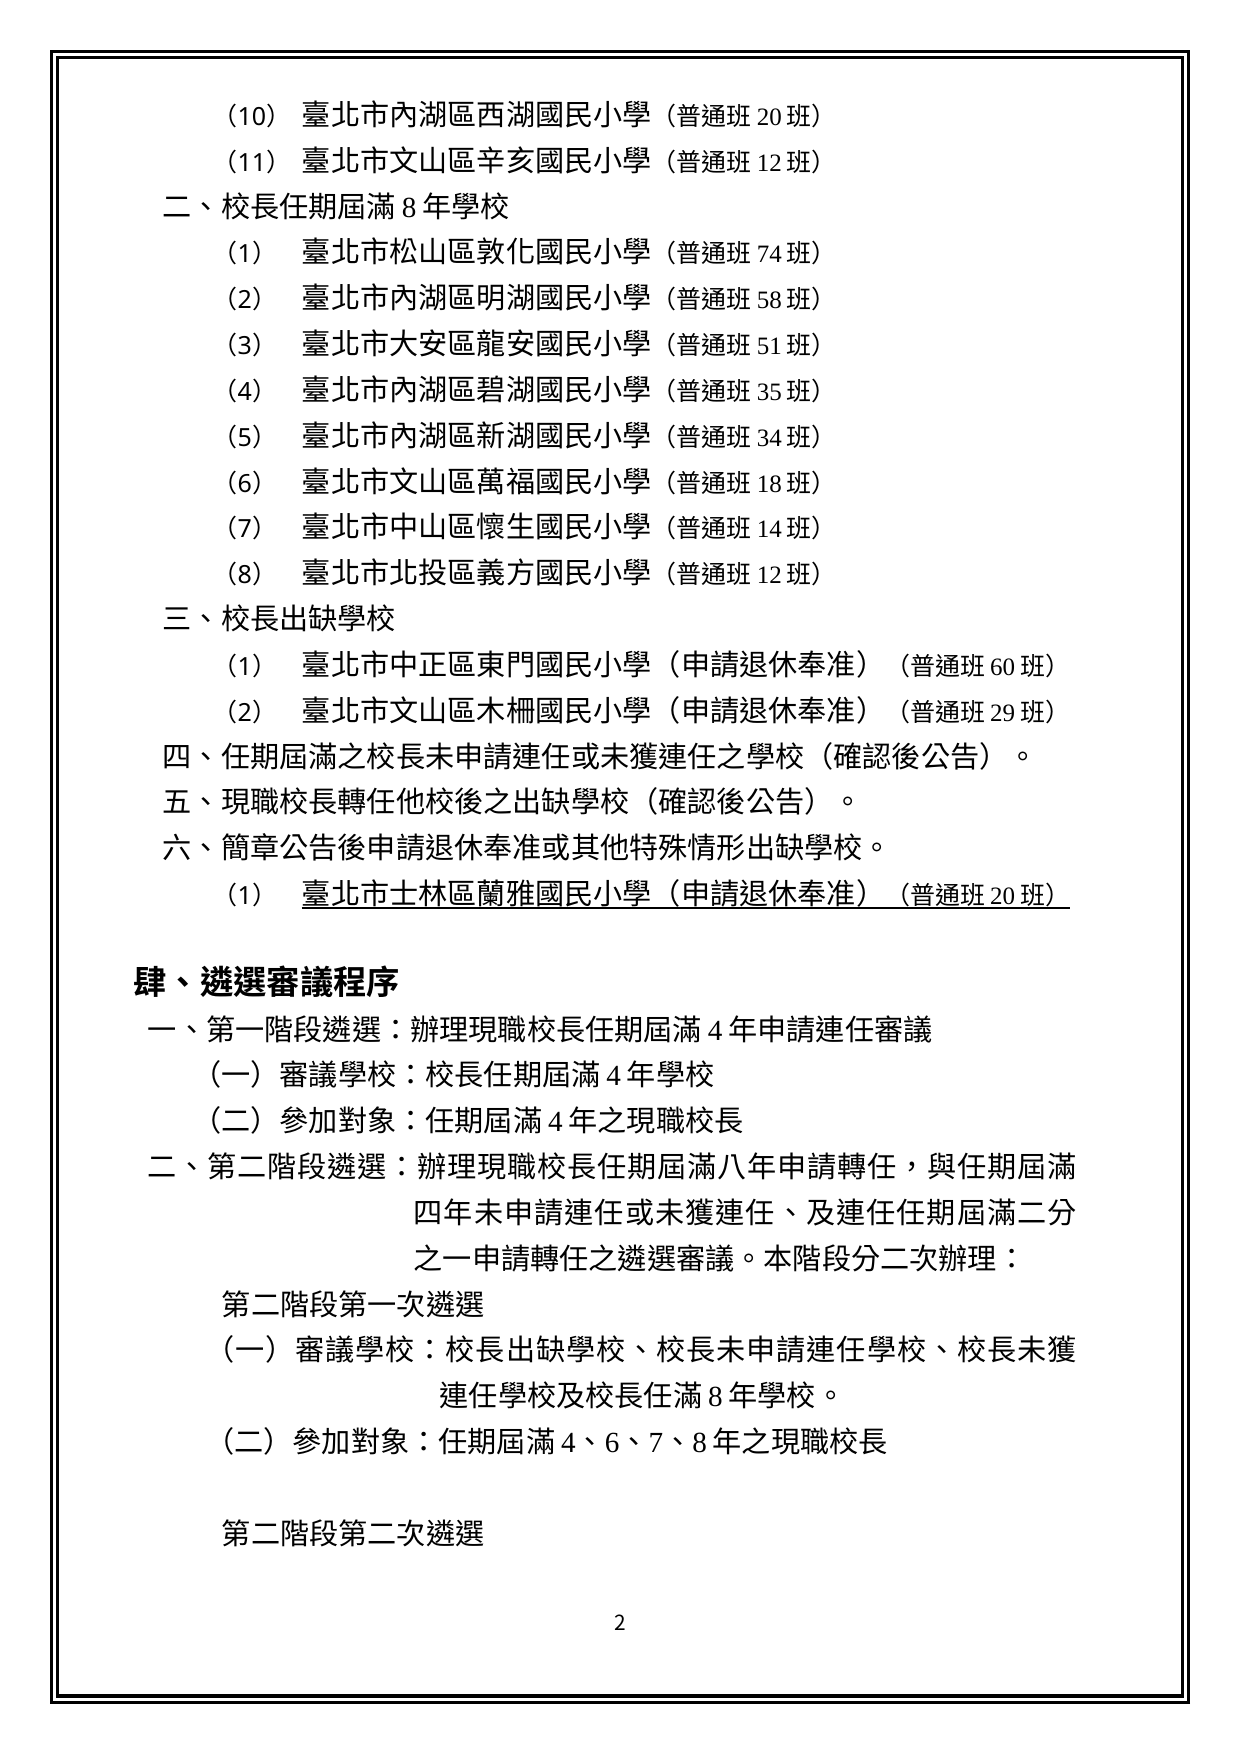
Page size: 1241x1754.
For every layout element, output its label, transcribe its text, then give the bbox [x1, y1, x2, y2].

text 第二階段第一次遴選 [133, 1278, 1078, 1324]
text 五、現職校長轉任他校後之出缺學校（確認後公告）。 [162, 776, 1078, 822]
list 臺北市中正區東門國民小學（申請退休奉准）（普通班60班） [212, 639, 1078, 684]
list 臺北市士林區蘭雅國民小學（申請退休奉准）（普通班20班） [212, 868, 1078, 914]
list 臺北市文山區辛亥國民小學（普通班12班） [212, 134, 1078, 180]
text 六、簡章公告後申請退休奉准或其他特殊情形出缺學校。 [162, 822, 1078, 868]
list 臺北市松山區敦化國民小學（普通班74班） [212, 226, 1078, 272]
list 臺北市文山區萬福國民小學（普通班18班） [212, 455, 1078, 501]
text 二、第二階段遴選：辦理現職校長任期屆滿八年申請轉任，與任期屆滿四年未申請連任或未獲連任、及連任任期屆滿二分之一申請轉任之遴選審議。本階段分二次辦理： [148, 1141, 1078, 1278]
list 臺北市中山區懷生國民小學（普通班14班） [212, 501, 1078, 547]
list 臺北市內湖區明湖國民小學（普通班58班） [212, 272, 1078, 318]
text （二）參加對象：任期屆滿4年之現職校長 [162, 1095, 1078, 1141]
text （二）參加對象：任期屆滿4、6、7、8年之現職校長 [205, 1416, 1078, 1462]
list 臺北市大安區龍安國民小學（普通班51班） [212, 318, 1078, 364]
text 肆、遴選審議程序 [133, 957, 1078, 1003]
text 四、任期屆滿之校長未申請連任或未獲連任之學校（確認後公告）。 [162, 730, 1078, 776]
text （一）審議學校：校長任期屆滿4年學校 [162, 1049, 1078, 1095]
list 臺北市內湖區西湖國民小學（普通班20班） [212, 89, 1078, 134]
text 三、校長出缺學校 [162, 593, 1078, 639]
list 臺北市北投區義方國民小學（普通班12班） [212, 547, 1078, 593]
list 臺北市內湖區新湖國民小學（普通班34班） [212, 409, 1078, 455]
list 臺北市文山區木柵國民小學（申請退休奉准）（普通班29班） [212, 684, 1078, 730]
text 二、校長任期屆滿8年學校 [162, 180, 1078, 226]
text 第二階段第二次遴選 [133, 1507, 1078, 1553]
text 一、第一階段遴選：辦理現職校長任期屆滿4年申請連任審議 [148, 1003, 1078, 1049]
list 臺北市內湖區碧湖國民小學（普通班35班） [212, 364, 1078, 409]
text （一）審議學校：校長出缺學校、校長未申請連任學校、校長未獲連任學校及校長任滿8年學校。 [205, 1324, 1078, 1416]
